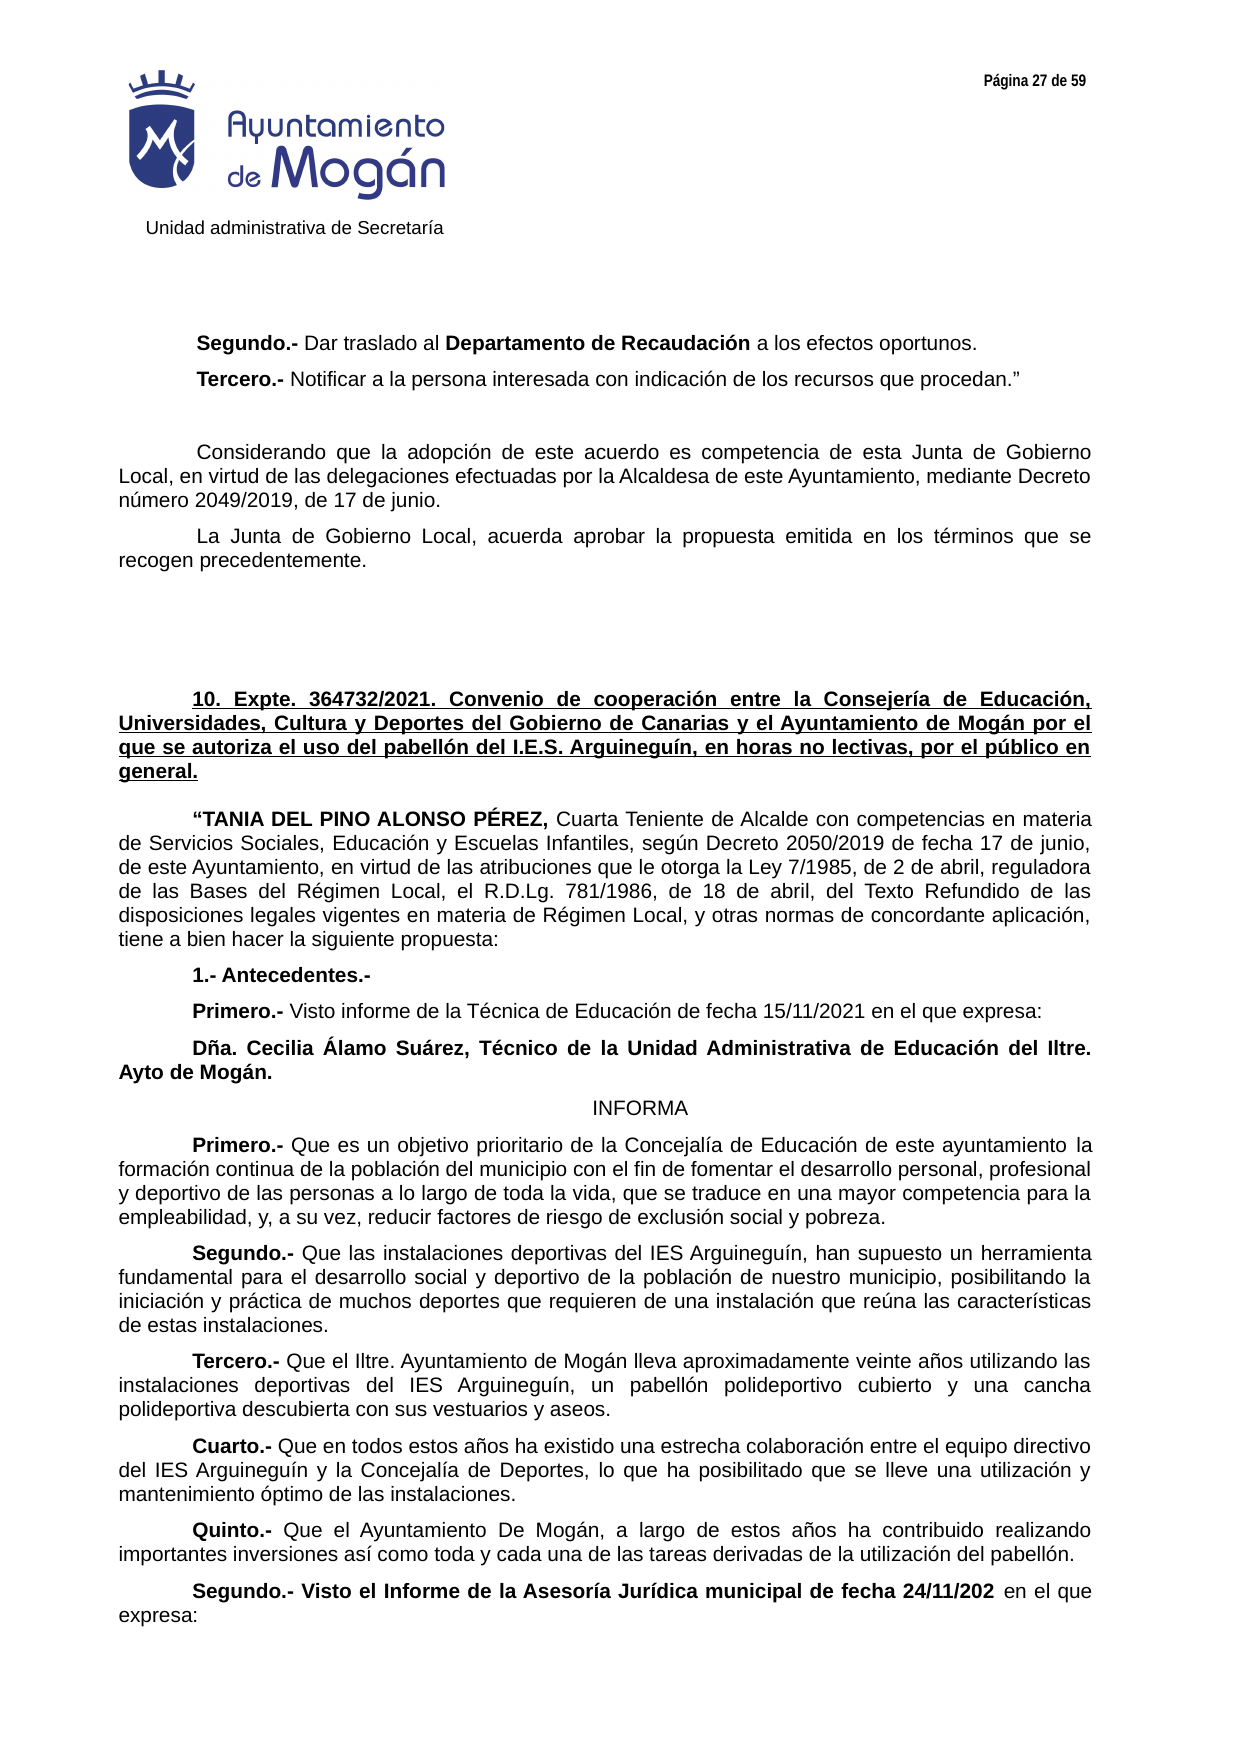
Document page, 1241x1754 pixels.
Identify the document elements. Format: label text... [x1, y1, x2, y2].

text La Junta de Gobierno Local, acuerda aprobar la propuesta emitida en los términos que se recogen precedentemente. [118, 524, 1092, 572]
text Primero.- Que es un objetivo prioritario de la Concejalía de Educación de este ayuntamiento la formación continua de la población del municipio con el fin de fomentar el desarrollo personal, profesional y deportivo de las personas a lo largo de toda la vida, que se traduce en una mayor competencia para la empleabilidad, y, a su vez, reducir factores de riesgo de exclusión social y pobreza. [118, 1133, 1092, 1228]
text Tercero.- Que el Iltre. Ayuntamiento de Mogán lleva aproximadamente veinte años utilizando las instalaciones deportivas del IES Arguineguín, un pabellón polideportivo cubierto y una cancha polideportiva descubierta con sus vestuarios y aseos. [118, 1349, 1092, 1421]
text Quinto.- Que el Ayuntamiento De Mogán, a largo de estos años ha contribuido realizando importantes inversiones así como toda y cada una de las tareas derivadas de la utilización del pabellón. [118, 1518, 1092, 1566]
text 10. Expte. 364732/2021. Convenio de cooperación entre la Consejería de Educación, Universidades, Cultura y Deportes del Gobierno de Canarias y el Ayuntamiento de Mogán por el [118, 687, 1092, 732]
text Primero.- Visto informe de la Técnica de Educación de fecha 15/11/2021 en el que expresa: [118, 999, 1092, 1023]
text INFORMA [118, 1096, 1092, 1120]
text Dña. Cecilia Álamo Suárez, Técnico de la Unidad Administrativa de Educación del Iltre. Ayto de Mogán. [118, 1036, 1092, 1084]
text que se autoriza el uso del pabellón del I.E.S. Arguineguín, en horas no lectivas, por el público en general. [118, 733, 1092, 783]
text “TANIA DEL PINO ALONSO PÉREZ, Cuarta Teniente de Alcalde con competencias en materia de Servicios Sociales, Educación y Escuelas Infantiles, según Decreto 2050/2019 de fecha 17 de junio, de este Ayuntamiento, en virtud de las atribuciones que le otorga la Ley 7/1985, de 2 de abril, reguladora de las Bases del Régimen Local, el R.D.Lg. 781/1986, de 18 de abril, del Texto Refundido de las disposiciones legales vigentes en materia de Régimen Local, y otras normas de concordante aplicación, tiene a bien hacer la siguiente propuesta: [118, 807, 1092, 950]
text 1.- Antecedentes.- [118, 963, 1092, 987]
picture [128, 70, 445, 206]
text Cuarto.- Que en todos estos años ha existido una estrecha colaboración entre el equipo directivo del IES Arguineguín y la Concejalía de Deportes, lo que ha posibilitado que se lleve una utilización y mantenimiento óptimo de las instalaciones. [118, 1434, 1092, 1506]
text Considerando que la adopción de este acuerdo es competencia de esta Junta de Gobierno Local, en virtud de las delegaciones efectuadas por la Alcaldesa de este Ayuntamiento, mediante Decreto número 2049/2019, de 17 de junio. [118, 440, 1092, 512]
text Segundo.- Que las instalaciones deportivas del IES Arguineguín, han supuesto un herramienta fundamental para el desarrollo social y deportivo de la población de nuestro municipio, posibilitando la iniciación y práctica de muchos deportes que requieren de una instalación que reúna las características de estas instalaciones. [118, 1241, 1092, 1337]
text Segundo.- Visto el Informe de la Asesoría Jurídica municipal de fecha 24/11/202 en el que expresa: [118, 1578, 1092, 1626]
text Segundo.- Dar traslado al Departamento de Recaudación a los efectos oportunos. [118, 331, 1092, 354]
text Tercero.- Notificar a la persona interesada con indicación de los recursos que procedan.” [118, 367, 1092, 391]
